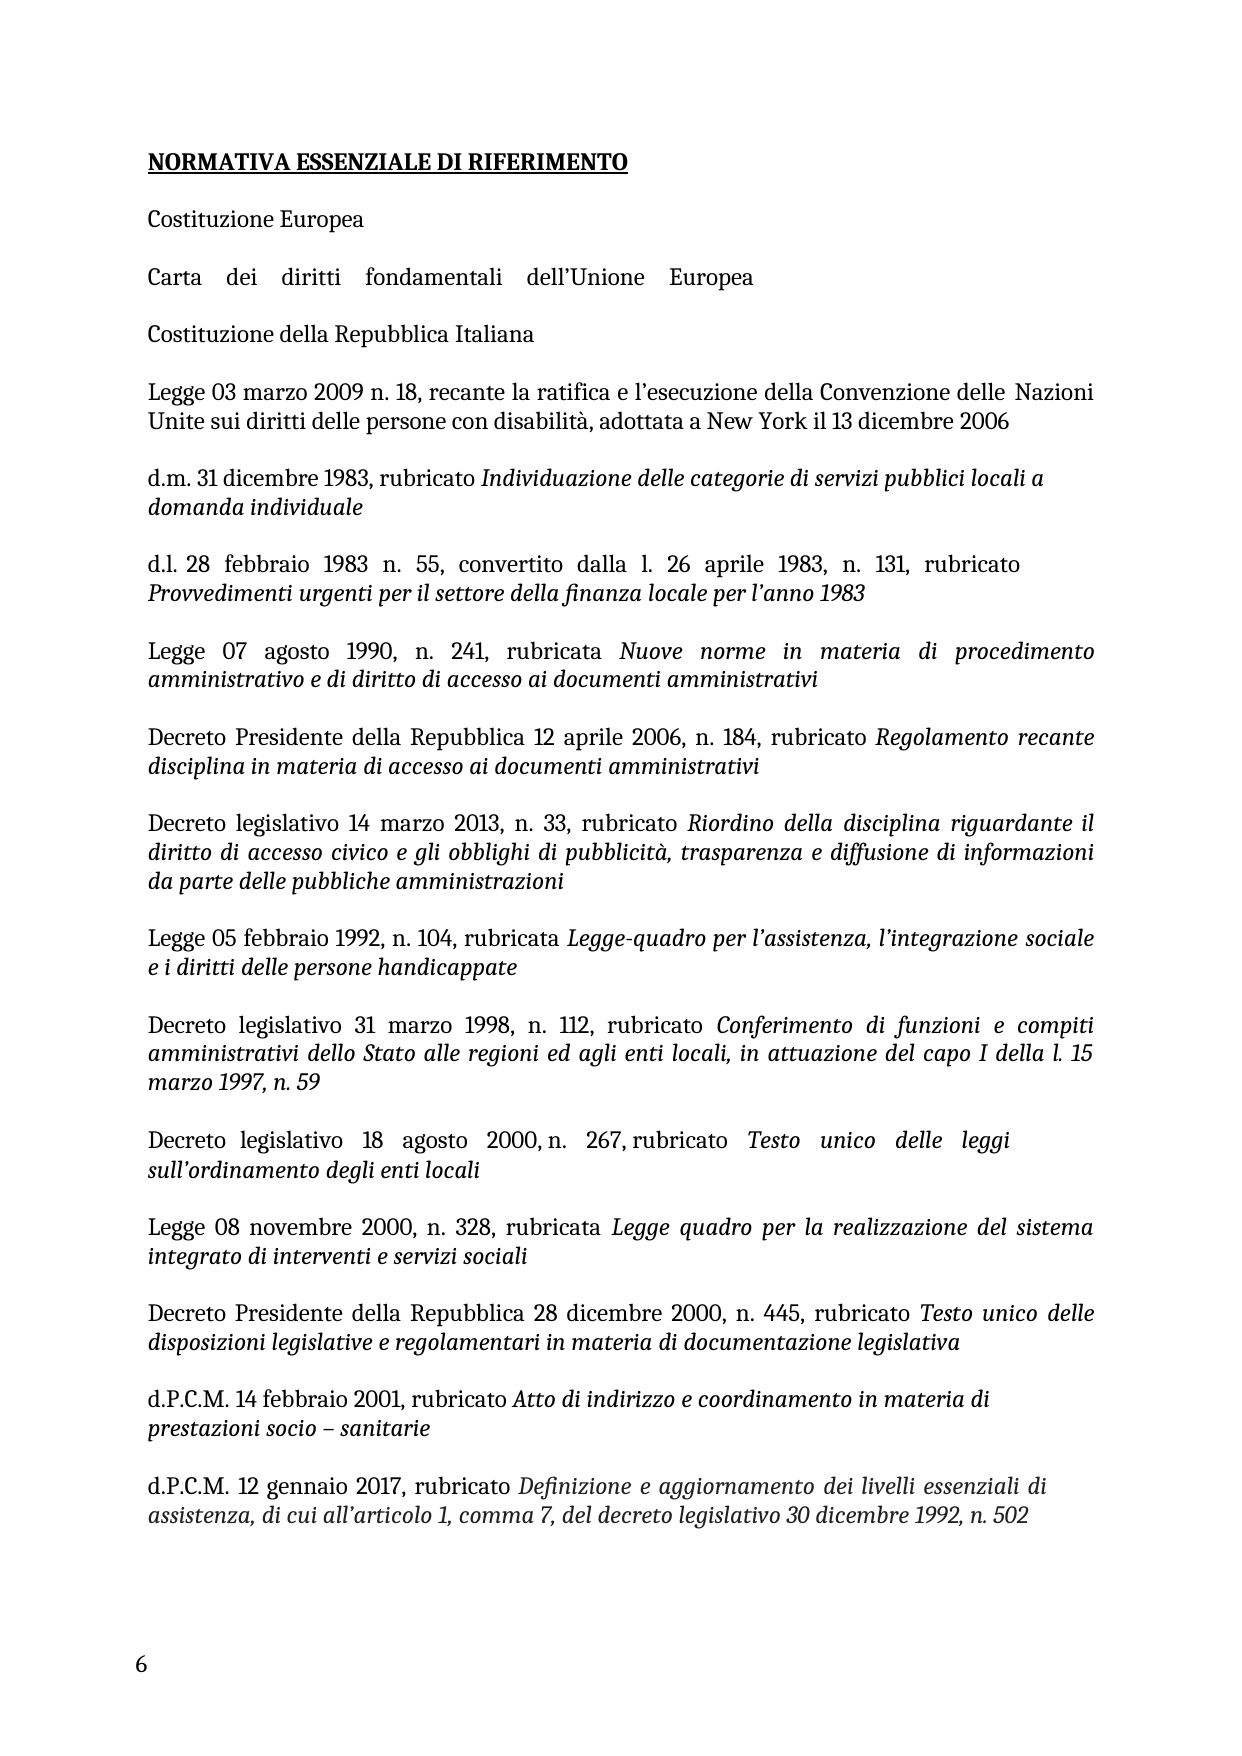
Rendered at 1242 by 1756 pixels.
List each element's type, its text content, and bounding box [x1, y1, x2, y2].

text Legge 03 marzo 2009 n. 18, recante la ratifica e l’esecuzione della Convenzione delle Nazioni Unite sui diritti delle persone con disabilità, adottata a New York il 13 dicembre 2006 [148, 378, 1094, 435]
text Decreto legislativo 18 agosto 2000, n. 267, rubricato Testo unico delle leggi [148, 1126, 1106, 1155]
text Legge 08 novembre 2000, n. 328, rubricata Legge quadro per la realizzazione del sistema integrato di interventi e servizi sociali [148, 1213, 1094, 1270]
text d.m. 31 dicembre 1983, rubricato Individuazione delle categorie di servizi pubblici locali a domanda individuale [148, 464, 1106, 522]
text Provvedimenti urgenti per il settore della finanza locale per l’anno 1983 [148, 579, 1106, 608]
text Decreto legislativo 14 marzo 2013, n. 33, rubricato Riordino della disciplina riguardante il diritto di accesso civico e gli obblighi di pubblicità, trasparenza e diffusione di informazioni da parte delle pubbliche amministrazioni [148, 809, 1094, 896]
text Legge 07 agosto 1990, n. 241, rubricata Nuove norme in materia di procedimento amministrativo e di diritto di accesso ai documenti amministrativi [148, 637, 1094, 694]
text Costituzione Europea [148, 205, 1106, 234]
text sull’ordinamento degli enti locali [148, 1155, 1106, 1184]
text d.P.C.M. 14 febbraio 2001, rubricato Atto di indirizzo e coordinamento in materia di prestazioni socio – sanitarie [148, 1385, 1106, 1443]
subtitle NORMATIVA ESSENZIALE DI RIFERIMENTO [148, 148, 1106, 176]
text Decreto legislativo 31 marzo 1998, n. 112, rubricato Conferimento di funzioni e compiti amministrativi dello Stato alle regioni ed agli enti locali, in attuazione del capo I della l. 15 marzo 1997, n. 59 [148, 1011, 1094, 1097]
text d.l. 28 febbraio 1983 n. 55, convertito dalla l. 26 aprile 1983, n. 131, rubricato [148, 550, 1106, 579]
text d.P.C.M. 12 gennaio 2017, rubricato Definizione e aggiornamento dei livelli essenziali di assistenza, di cui all’articolo 1, comma 7, del decreto legislativo 30 dicembre 1992, n. 502 [148, 1472, 1106, 1529]
text Carta dei diritti fondamentali dell’Unione Europea Costituzione della Repubblica Italiana [148, 263, 754, 349]
text Decreto Presidente della Repubblica 28 dicembre 2000, n. 445, rubricato Testo unico delle disposizioni legislative e regolamentari in materia di documentazione legislativa [148, 1299, 1094, 1357]
text Legge 05 febbraio 1992, n. 104, rubricata Legge-quadro per l’assistenza, l’integrazione sociale e i diritti delle persone handicappate [148, 924, 1094, 982]
text Decreto Presidente della Repubblica 12 aprile 2006, n. 184, rubricato Regolamento recante disciplina in materia di accesso ai documenti amministrativi [148, 723, 1094, 781]
